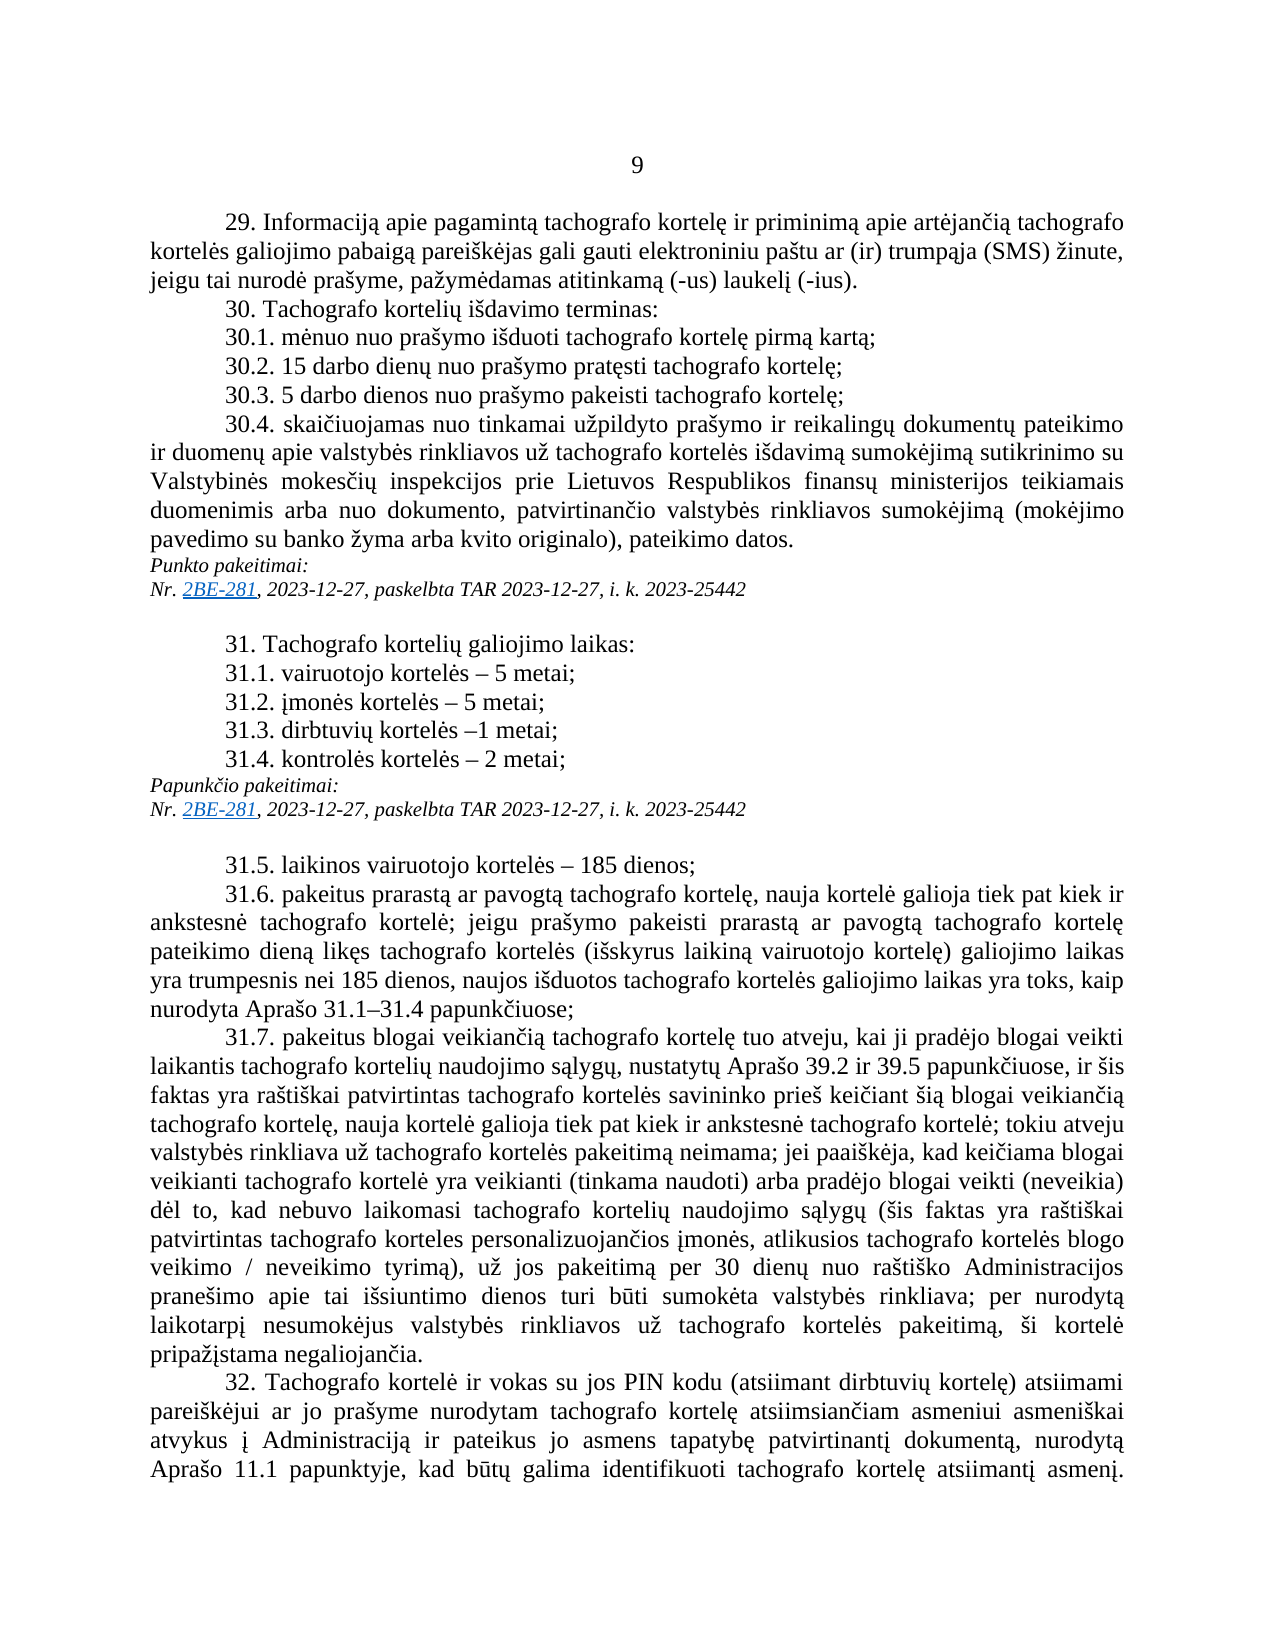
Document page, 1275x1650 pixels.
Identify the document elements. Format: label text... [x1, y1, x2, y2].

text 30. Tachografo kortelių išdavimo terminas: [150, 294, 1125, 322]
text 31.3. dirbtuvių kortelės –1 metai; [150, 716, 1125, 744]
text 32. Tachografo kortelė ir vokas su jos PIN kodu (atsiimant dirbtuvių kortelę) atsiimami pareiškėjui ar jo prašyme nurodytam tachografo kortelę atsiimsiančiam asmeniui asmeniškai atvykus į Administraciją ir pateikus jo asmens tapatybę patvirtinantį dokumentą, nurodytą Aprašo 11.1 papunktyje, kad būtų galima identifikuoti tachografo kortelę atsiimantį asmenį. [150, 1367, 1125, 1482]
text 31.2. įmonės kortelės – 5 metai; [150, 687, 1125, 716]
text 31.1. vairuotojo kortelės – 5 metai; [150, 658, 1125, 687]
text 31. Tachografo kortelių galiojimo laikas: [150, 629, 1125, 658]
text 30.3. 5 darbo dienos nuo prašymo pakeisti tachografo kortelę; [150, 380, 1125, 409]
text Nr. 2BE-281, 2023-12-27, paskelbta TAR 2023-12-27, i. k. 2023-25442 [150, 797, 1125, 821]
text 30.1. mėnuo nuo prašymo išduoti tachografo kortelę pirmą kartą; [150, 322, 1125, 351]
text 31.6. pakeitus prarastą ar pavogtą tachografo kortelę, nauja kortelė galioja tiek pat kiek ir ankstesnė tachografo kortelė; jeigu prašymo pakeisti prarastą ar pavogtą tachografo kortelę pateikimo dieną likęs tachografo kortelės (išskyrus laikiną vairuotojo kortelę) galiojimo laikas yra trumpesnis nei 185 dienos, naujos išduotos tachografo kortelės galiojimo laikas yra toks, kaip nurodyta Aprašo 31.1–31.4 papunkčiuose; [150, 879, 1125, 1022]
text 29. Informaciją apie pagamintą tachografo kortelę ir priminimą apie artėjančią tachografo kortelės galiojimo pabaigą pareiškėjas gali gauti elektroniniu paštu ar (ir) trumpąja (SMS) žinute, jeigu tai nurodė prašyme, pažymėdamas atitinkamą (-us) laukelį (-ius). [150, 207, 1125, 294]
text Papunkčio pakeitimai: [150, 773, 1125, 797]
text 31.5. laikinos vairuotojo kortelės – 185 dienos; [150, 850, 1125, 879]
text Nr. 2BE-281, 2023-12-27, paskelbta TAR 2023-12-27, i. k. 2023-25442 [150, 577, 1125, 601]
text Punkto pakeitimai: [150, 552, 1125, 577]
text 30.4. skaičiuojamas nuo tinkamai užpildyto prašymo ir reikalingų dokumentų pateikimo ir duomenų apie valstybės rinkliavos už tachografo kortelės išdavimą sumokėjimą sutikrinimo su Valstybinės mokesčių inspekcijos prie Lietuvos Respublikos finansų ministerijos teikiamais duomenimis arba nuo dokumento, patvirtinančio valstybės rinkliavos sumokėjimą (mokėjimo pavedimo su banko žyma arba kvito originalo), pateikimo datos. [150, 409, 1125, 552]
text 31.7. pakeitus blogai veikiančią tachografo kortelę tuo atveju, kai ji pradėjo blogai veikti laikantis tachografo kortelių naudojimo sąlygų, nustatytų Aprašo 39.2 ir 39.5 papunkčiuose, ir šis faktas yra raštiškai patvirtintas tachografo kortelės savininko prieš keičiant šią blogai veikiančią tachografo kortelę, nauja kortelė galioja tiek pat kiek ir ankstesnė tachografo kortelė; tokiu atveju valstybės rinkliava už tachografo kortelės pakeitimą neimama; jei paaiškėja, kad keičiama blogai veikianti tachografo kortelė yra veikianti (tinkama naudoti) arba pradėjo blogai veikti (neveikia) dėl to, kad nebuvo laikomasi tachografo kortelių naudojimo sąlygų (šis faktas yra raštiškai patvirtintas tachografo korteles personalizuojančios įmonės, atlikusios tachografo kortelės blogo veikimo / neveikimo tyrimą), už jos pakeitimą per 30 dienų nuo raštiško Administracijos pranešimo apie tai išsiuntimo dienos turi būti sumokėta valstybės rinkliava; per nurodytą laikotarpį nesumokėjus valstybės rinkliavos už tachografo kortelės pakeitimą, ši kortelė pripažįstama negaliojančia. [150, 1022, 1125, 1367]
text 30.2. 15 darbo dienų nuo prašymo pratęsti tachografo kortelę; [150, 351, 1125, 380]
text 31.4. kontrolės kortelės – 2 metai; [150, 744, 1125, 773]
